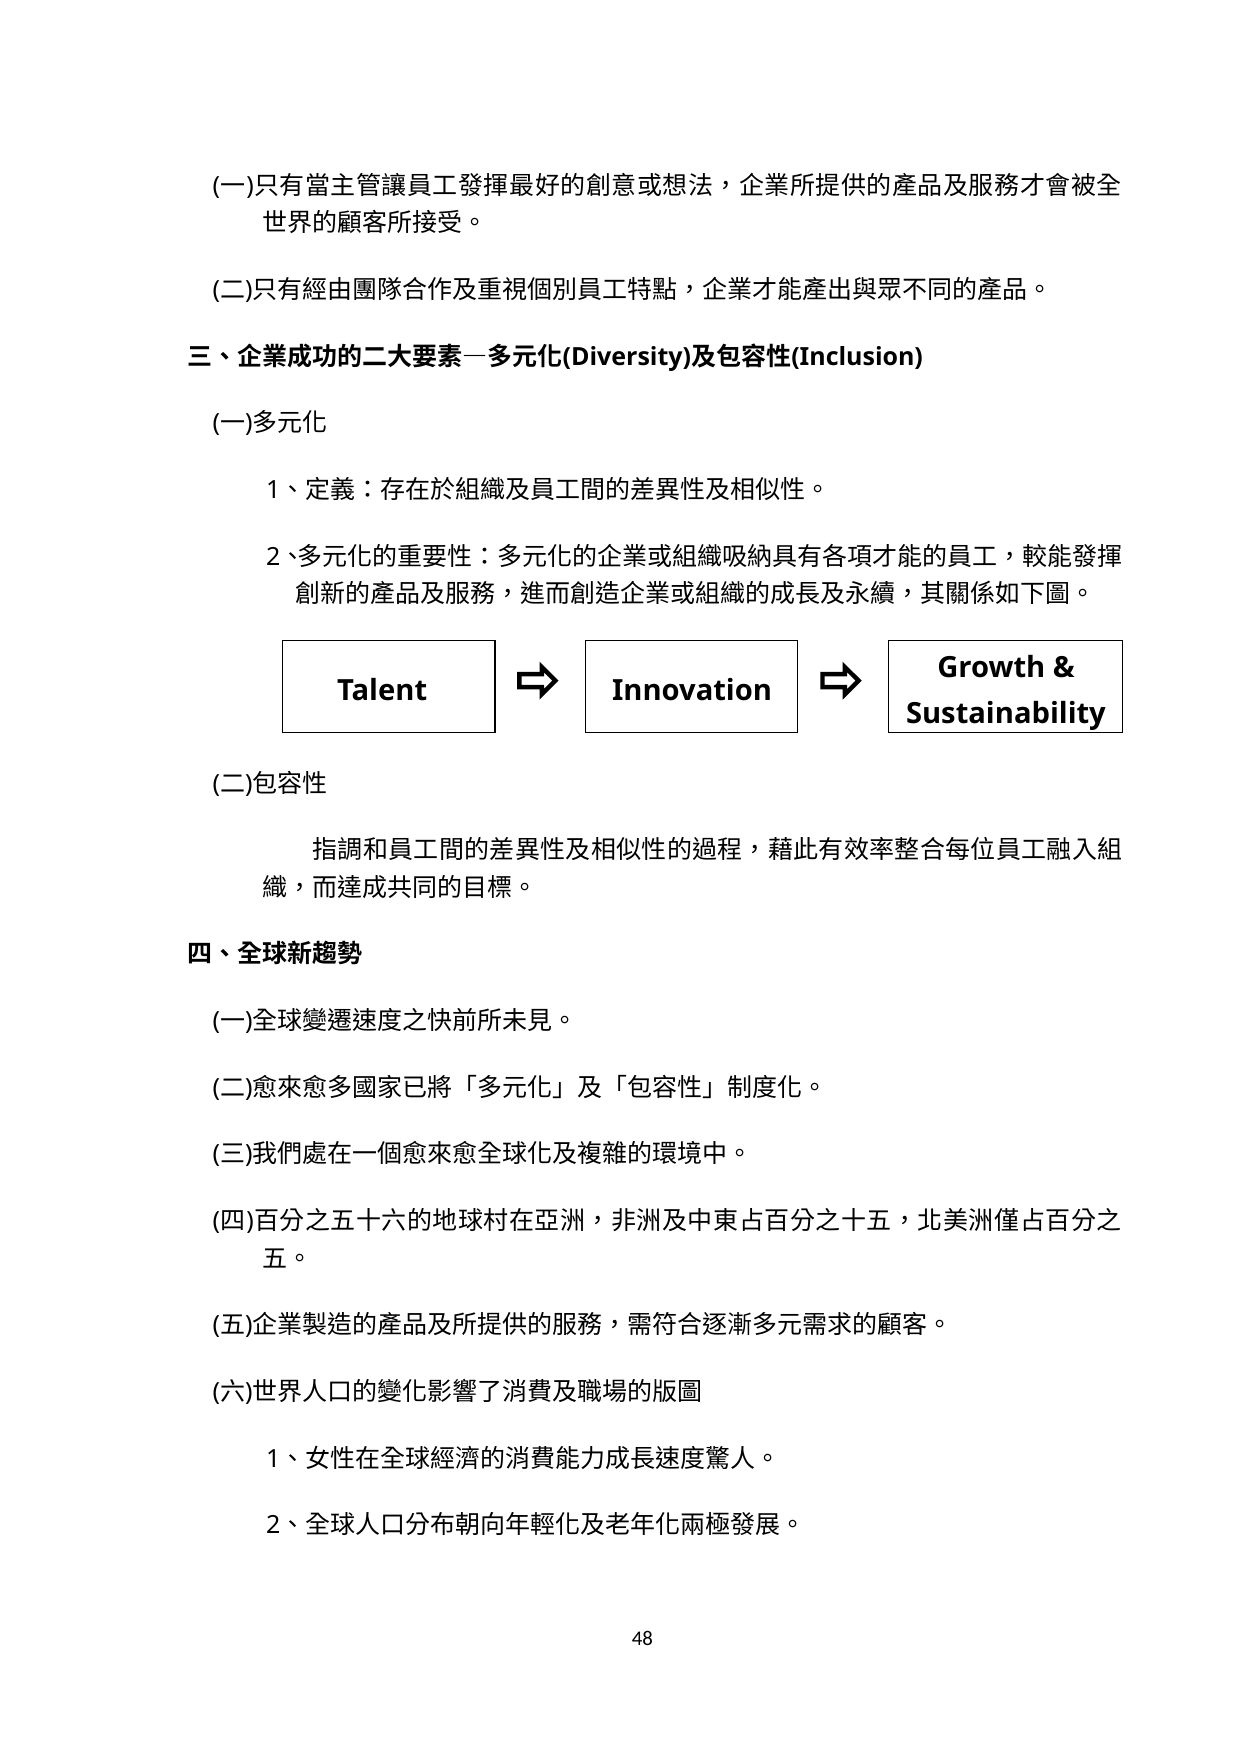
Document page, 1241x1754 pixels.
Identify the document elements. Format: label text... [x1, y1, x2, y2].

text (三)我們處在一個愈來愈全球化及複雜的環境中。 [212, 1133, 1122, 1171]
text 1、女性在全球經濟的消費能力成長速度驚人。 [162, 1437, 1122, 1475]
table_header Growth & Sustainability [889, 641, 1122, 732]
table_header  [798, 640, 888, 732]
table_header Talent [283, 641, 494, 732]
table_header Innovation [586, 641, 797, 732]
text (一)全球變遷速度之快前所未見。 [212, 1000, 1122, 1037]
text 四、全球新趨勢 [187, 933, 1122, 971]
text (一)只有當主管讓員工發揮最好的創意或想法，企業所提供的產品及服務才會被全世界的顧客所接受。 [212, 164, 1122, 239]
text (四)百分之五十六的地球村在亞洲，非洲及中東占百分之十五，北美洲僅占百分之五。 [212, 1200, 1122, 1275]
text 三、企業成功的二大要素—多元化(Diversity)及包容性(Inclusion) [187, 335, 1122, 373]
text 2、全球人口分布朝向年輕化及老年化兩極發展。 [162, 1504, 1122, 1542]
text (二)愈來愈多國家已將「多元化」及「包容性」制度化。 [212, 1067, 1122, 1104]
text (二)包容性 [212, 762, 1122, 800]
table_header  [496, 640, 585, 732]
text 2、多元化的重要性：多元化的企業或組織吸納具有各項才能的員工，較能發揮創新的產品及服務，進而創造企業或組織的成長及永續，其關係如下圖。 [266, 535, 1122, 610]
text (一)多元化 [212, 402, 1122, 439]
text (五)企業製造的產品及所提供的服務，需符合逐漸多元需求的顧客。 [212, 1304, 1122, 1342]
text 指調和員工間的差異性及相似性的過程，藉此有效率整合每位員工融入組織，而達成共同的目標。 [262, 829, 1122, 904]
text 1、定義：存在於組織及員工間的差異性及相似性。 [266, 469, 1122, 506]
text (二)只有經由團隊合作及重視個別員工特點，企業才能產出與眾不同的產品。 [212, 269, 1122, 306]
text (六)世界人口的變化影響了消費及職場的版圖 [212, 1371, 1122, 1408]
